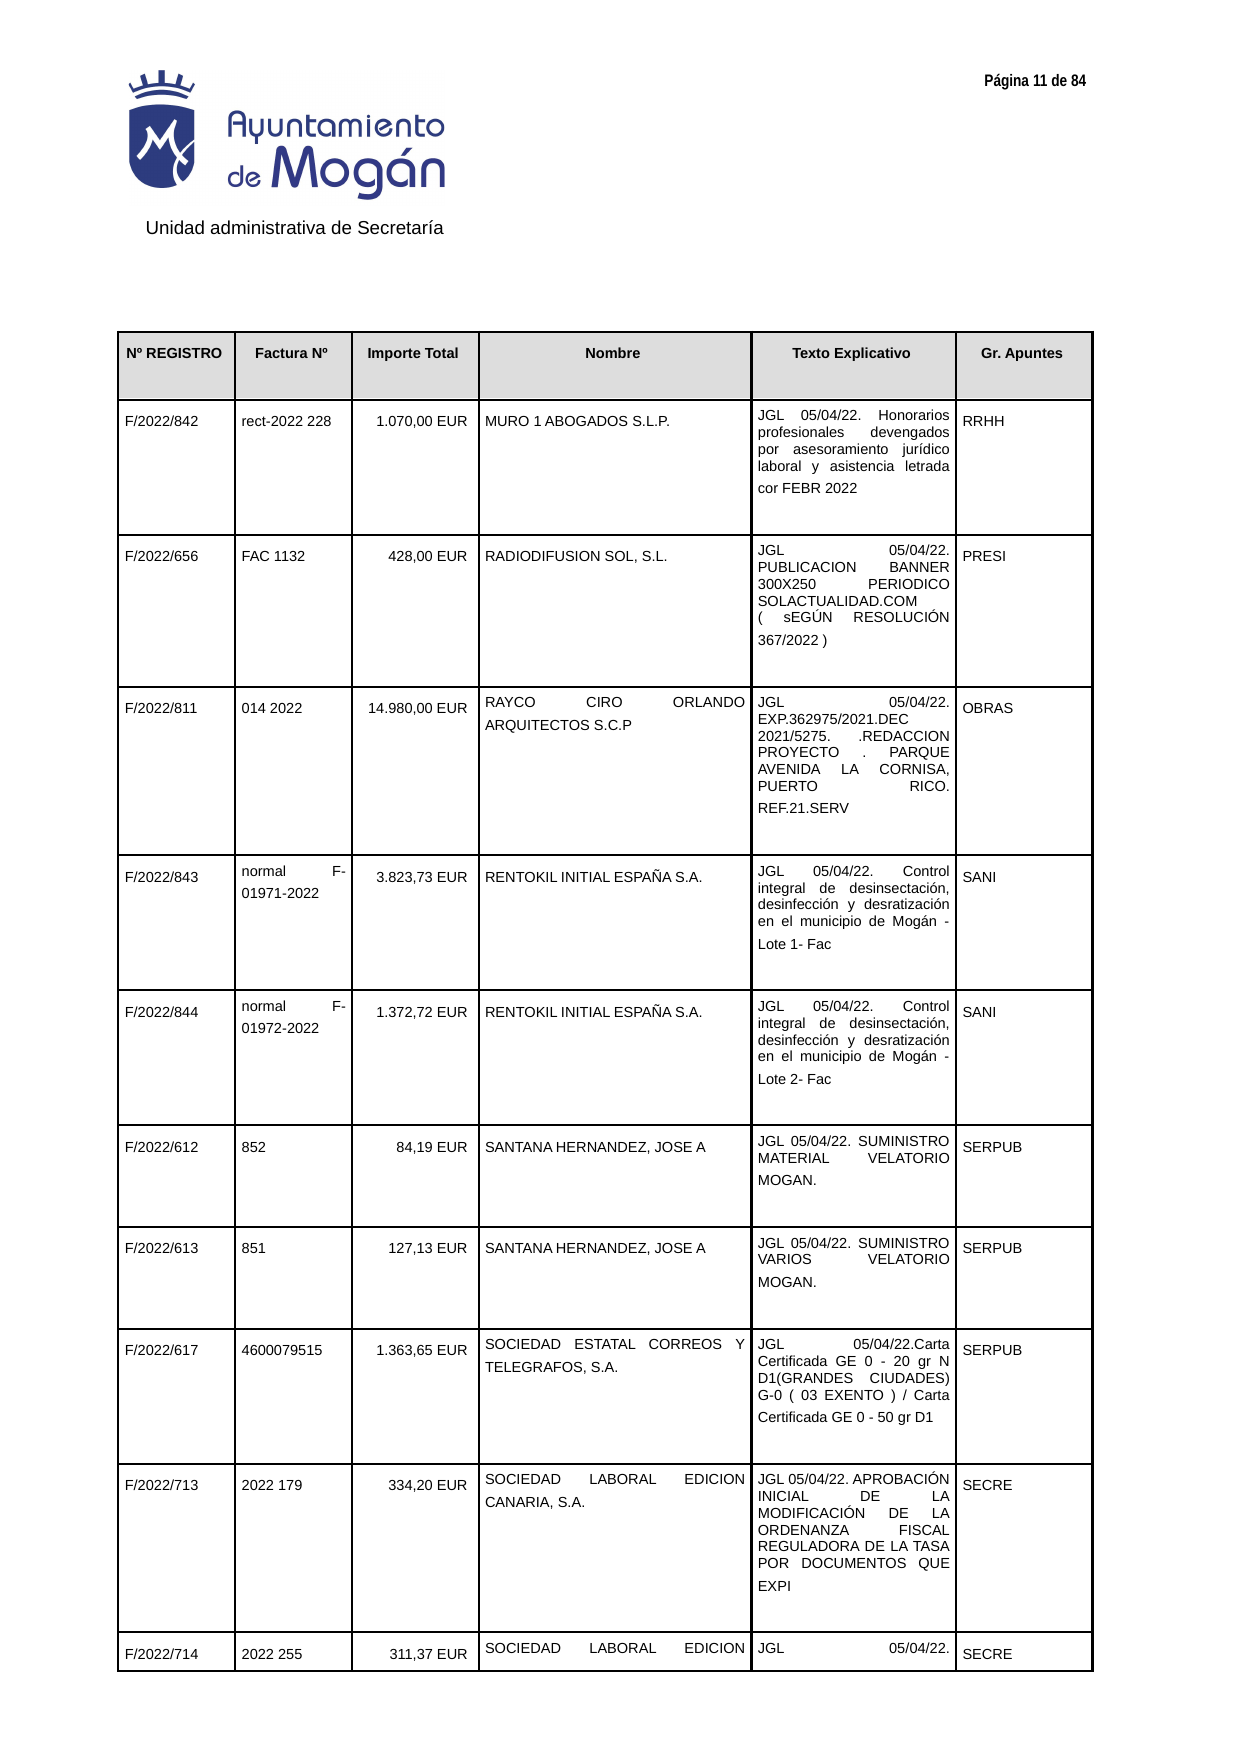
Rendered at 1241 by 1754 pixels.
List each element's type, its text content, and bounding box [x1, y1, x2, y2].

table_cell F/2022/842 [119, 401, 234, 534]
table_cell JGL 05/04/22.Carta Certificada GE 0 - 20 gr N D1(GRANDES CIUDADES) G-0 ( 03 EXENTO ) / Carta Certificada GE 0 - 50 gr D1 [753, 1330, 955, 1463]
table_cell 4600079515 [236, 1330, 351, 1463]
table_cell SERPUB [957, 1330, 1091, 1463]
table_cell F/2022/713 [119, 1465, 234, 1631]
table_cell JGL 05/04/22. APROBACIÓN INICIAL DE LA MODIFICACIÓN DE LA ORDENANZA FISCAL REGULADORA DE LA TASA POR DOCUMENTOS QUE EXPI [753, 1465, 955, 1631]
table_cell JGL 05/04/22. Control integral de desinsectación, desinfección y desratización en el municipio de Mogán - Lote 2- Fac [753, 991, 955, 1124]
table_cell F/2022/612 [119, 1126, 234, 1226]
table_cell F/2022/656 [119, 536, 234, 686]
table_cell normal F-01971-2022 [236, 856, 351, 989]
table_cell 852 [236, 1126, 351, 1226]
table_cell SANTANA HERNANDEZ, JOSE A [480, 1228, 750, 1327]
table_cell SANTANA HERNANDEZ, JOSE A [480, 1126, 750, 1226]
table_cell F/2022/843 [119, 856, 234, 989]
table_cell JGL 05/04/22. Honorarios profesionales devengados por asesoramiento jurídico laboral y asistencia letrada cor FEBR 2022 [753, 401, 955, 534]
table_cell 84,19 EUR [353, 1126, 478, 1226]
table_cell PRESI [957, 536, 1091, 686]
table_cell JGL 05/04/22. [753, 1633, 955, 1670]
table_cell RAYCO CIRO ORLANDO ARQUITECTOS S.C.P [480, 688, 750, 854]
table_cell 014 2022 [236, 688, 351, 854]
table_cell F/2022/811 [119, 688, 234, 854]
table_cell 2022 179 [236, 1465, 351, 1631]
table_cell 1.372,72 EUR [353, 991, 478, 1124]
table_cell RADIODIFUSION SOL, S.L. [480, 536, 750, 686]
table_cell 14.980,00 EUR [353, 688, 478, 854]
table_cell JGL 05/04/22. PUBLICACION BANNER 300X250 PERIODICO SOLACTUALIDAD.COM ( sEGÚN RESOLUCIÓN 367/2022 ) [753, 536, 955, 686]
table_cell 2022 255 [236, 1633, 351, 1670]
table_cell RRHH [957, 401, 1091, 534]
table_cell SERPUB [957, 1228, 1091, 1327]
table_cell normal F-01972-2022 [236, 991, 351, 1124]
table_header Texto Explicativo [753, 333, 955, 398]
table_cell JGL 05/04/22. EXP.362975/2021.DEC 2021/5275. .REDACCION PROYECTO . PARQUE AVENIDA LA CORNISA, PUERTO RICO. REF.21.SERV [753, 688, 955, 854]
table_header Gr. Apuntes [957, 333, 1091, 398]
table_header Factura Nº [236, 333, 351, 398]
table_cell 851 [236, 1228, 351, 1327]
table_cell F/2022/714 [119, 1633, 234, 1670]
table_cell SECRE [957, 1633, 1091, 1670]
table_cell MURO 1 ABOGADOS S.L.P. [480, 401, 750, 534]
table_header Nombre [480, 333, 750, 398]
table_cell JGL 05/04/22. Control integral de desinsectación, desinfección y desratización en el municipio de Mogán - Lote 1- Fac [753, 856, 955, 989]
table_cell SOCIEDAD LABORAL EDICION CANARIA, S.A. [480, 1465, 750, 1631]
table_cell RENTOKIL INITIAL ESPAÑA S.A. [480, 856, 750, 989]
table_cell 127,13 EUR [353, 1228, 478, 1327]
table_cell F/2022/617 [119, 1330, 234, 1463]
table_cell 334,20 EUR [353, 1465, 478, 1631]
table_cell RENTOKIL INITIAL ESPAÑA S.A. [480, 991, 750, 1124]
table_cell SANI [957, 856, 1091, 989]
table_cell SOCIEDAD ESTATAL CORREOS Y TELEGRAFOS, S.A. [480, 1330, 750, 1463]
table_cell 3.823,73 EUR [353, 856, 478, 989]
table_header Nº REGISTRO [119, 333, 234, 398]
table_cell SECRE [957, 1465, 1091, 1631]
table_cell JGL 05/04/22. SUMINISTRO MATERIAL VELATORIO MOGAN. [753, 1126, 955, 1226]
table_cell FAC 1132 [236, 536, 351, 686]
table_cell 1.070,00 EUR [353, 401, 478, 534]
table_cell F/2022/613 [119, 1228, 234, 1327]
table_cell rect-2022 228 [236, 401, 351, 534]
picture [128, 70, 445, 206]
table_cell SERPUB [957, 1126, 1091, 1226]
table_cell 311,37 EUR [353, 1633, 478, 1670]
table_cell SOCIEDAD LABORAL EDICION [480, 1633, 750, 1670]
table_cell 428,00 EUR [353, 536, 478, 686]
table_cell SANI [957, 991, 1091, 1124]
table_header Importe Total [353, 333, 478, 398]
table_cell 1.363,65 EUR [353, 1330, 478, 1463]
table_cell OBRAS [957, 688, 1091, 854]
table_cell F/2022/844 [119, 991, 234, 1124]
table_cell JGL 05/04/22. SUMINISTRO VARIOS VELATORIO MOGAN. [753, 1228, 955, 1327]
